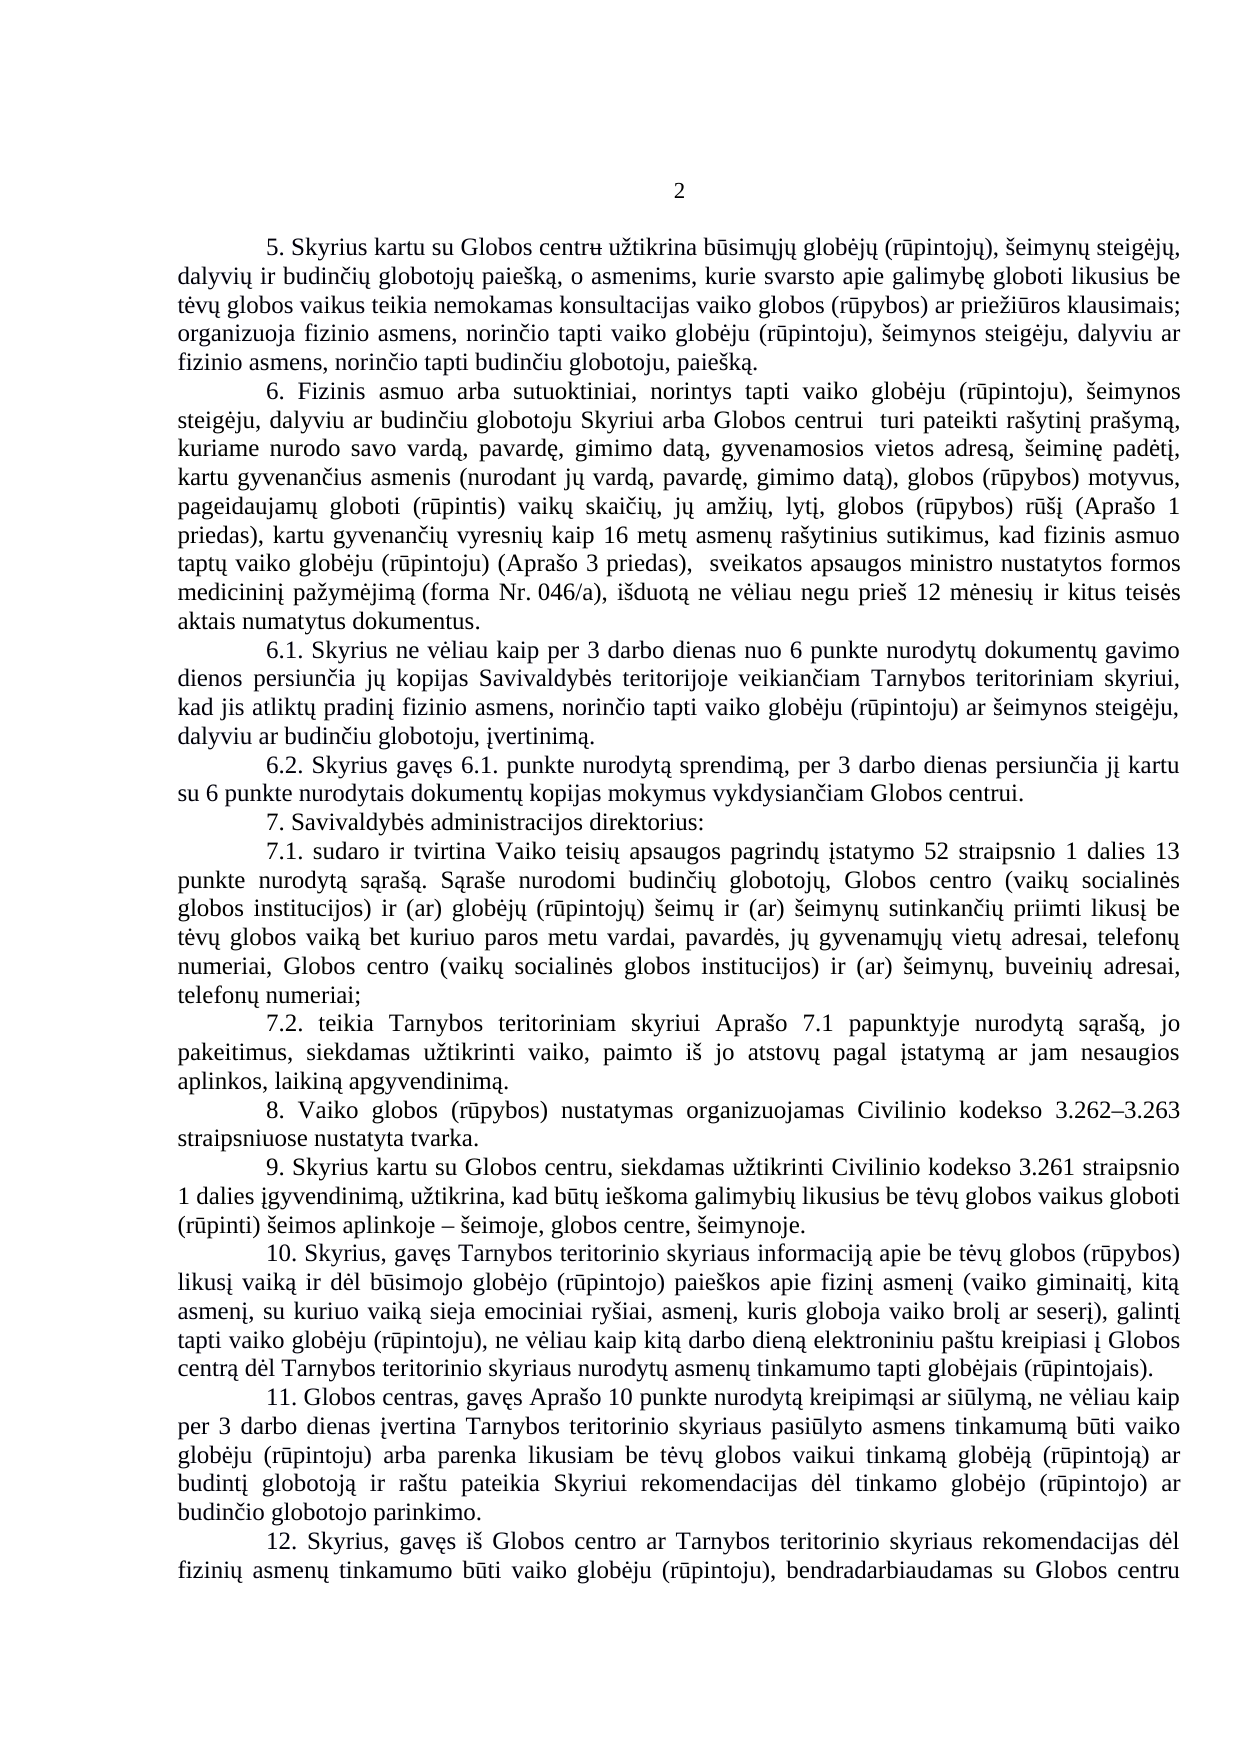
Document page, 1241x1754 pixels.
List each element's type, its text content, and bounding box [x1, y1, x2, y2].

text 12. Skyrius, gavęs iš Globos centro ar Tarnybos teritorinio skyriaus rekomendacijas dėl fizinių asmenų tinkamumo būti vaiko globėju (rūpintoju), bendradarbiaudamas su Globos centru [177, 1526, 1181, 1583]
text 9. Skyrius kartu su Globos centru, siekdamas užtikrinti Civilinio kodekso 3.261 straipsnio 1 dalies įgyvendinimą, užtikrina, kad būtų ieškoma galimybių likusius be tėvų globos vaikus globoti (rūpinti) šeimos aplinkoje – šeimoje, globos centre, šeimynoje. [177, 1152, 1181, 1238]
text 6. Fizinis asmuo arba sutuoktiniai, norintys tapti vaiko globėju (rūpintoju), šeimynos steigėju, dalyviu ar budinčiu globotoju Skyriui arba Globos centrui turi pateikti rašytinį prašymą, kuriame nurodo savo vardą, pavardę, gimimo datą, gyvenamosios vietos adresą, šeiminę padėtį, kartu gyvenančius asmenis (nurodant jų vardą, pavardę, gimimo datą), globos (rūpybos) motyvus, pageidaujamų globoti (rūpintis) vaikų skaičių, jų amžių, lytį, globos (rūpybos) rūšį (Aprašo 1 priedas), kartu gyvenančių vyresnių kaip 16 metų asmenų rašytinius sutikimus, kad fizinis asmuo taptų vaiko globėju (rūpintoju) (Aprašo 3 priedas), sveikatos apsaugos ministro nustatytos formos medicininį pažymėjimą (forma Nr. 046/a), išduotą ne vėliau negu prieš 12 mėnesių ir kitus teisės aktais numatytus dokumentus. [177, 376, 1181, 635]
text 7.2. teikia Tarnybos teritoriniam skyriui Aprašo 7.1 papunktyje nurodytą sąrašą, jo pakeitimus, siekdamas užtikrinti vaiko, paimto iš jo atstovų pagal įstatymą ar jam nesaugios aplinkos, laikiną apgyvendinimą. [177, 1008, 1181, 1095]
text 10. Skyrius, gavęs Tarnybos teritorinio skyriaus informaciją apie be tėvų globos (rūpybos) likusį vaiką ir dėl būsimojo globėjo (rūpintojo) paieškos apie fizinį asmenį (vaiko giminaitį, kitą asmenį, su kuriuo vaiką sieja emociniai ryšiai, asmenį, kuris globoja vaiko brolį ar seserį), galintį tapti vaiko globėju (rūpintoju), ne vėliau kaip kitą darbo dieną elektroniniu paštu kreipiasi į Globos centrą dėl Tarnybos teritorinio skyriaus nurodytų asmenų tinkamumo tapti globėjais (rūpintojais). [177, 1238, 1181, 1382]
text 8. Vaiko globos (rūpybos) nustatymas organizuojamas Civilinio kodekso 3.262–3.263 straipsniuose nustatyta tvarka. [177, 1095, 1181, 1152]
text 6.2. Skyrius gavęs 6.1. punkte nurodytą sprendimą, per 3 darbo dienas persiunčia jį kartu su 6 punkte nurodytais dokumentų kopijas mokymus vykdysiančiam Globos centrui. [177, 750, 1181, 807]
text 7. Savivaldybės administracijos direktorius: [177, 807, 1181, 836]
text 11. Globos centras, gavęs Aprašo 10 punkte nurodytą kreipimąsi ar siūlymą, ne vėliau kaip per 3 darbo dienas įvertina Tarnybos teritorinio skyriaus pasiūlyto asmens tinkamumą būti vaiko globėju (rūpintoju) arba parenka likusiam be tėvų globos vaikui tinkamą globėją (rūpintoją) ar budintį globotoją ir raštu pateikia Skyriui rekomendacijas dėl tinkamo globėjo (rūpintojo) ar budinčio globotojo parinkimo. [177, 1382, 1181, 1526]
text 7.1. sudaro ir tvirtina Vaiko teisių apsaugos pagrindų įstatymo 52 straipsnio 1 dalies 13 punkte nurodytą sąrašą. Sąraše nurodomi budinčių globotojų, Globos centro (vaikų socialinės globos institucijos) ir (ar) globėjų (rūpintojų) šeimų ir (ar) šeimynų sutinkančių priimti likusį be tėvų globos vaiką bet kuriuo paros metu vardai, pavardės, jų gyvenamųjų vietų adresai, telefonų numeriai, Globos centro (vaikų socialinės globos institucijos) ir (ar) šeimynų, buveinių adresai, telefonų numeriai; [177, 836, 1181, 1008]
text 6.1. Skyrius ne vėliau kaip per 3 darbo dienas nuo 6 punkte nurodytų dokumentų gavimo dienos persiunčia jų kopijas Savivaldybės teritorijoje veikiančiam Tarnybos teritoriniam skyriui, kad jis atliktų pradinį fizinio asmens, norinčio tapti vaiko globėju (rūpintoju) ar šeimynos steigėju, dalyviu ar budinčiu globotoju, įvertinimą. [177, 635, 1181, 750]
text 5. Skyrius kartu su Globos centru užtikrina būsimųjų globėjų (rūpintojų), šeimynų steigėjų, dalyvių ir budinčių globotojų paiešką, o asmenims, kurie svarsto apie galimybę globoti likusius be tėvų globos vaikus teikia nemokamas konsultacijas vaiko globos (rūpybos) ar priežiūros klausimais; organizuoja fizinio asmens, norinčio tapti vaiko globėju (rūpintoju), šeimynos steigėju, dalyviu ar fizinio asmens, norinčio tapti budinčiu globotoju, paiešką. [177, 232, 1181, 376]
